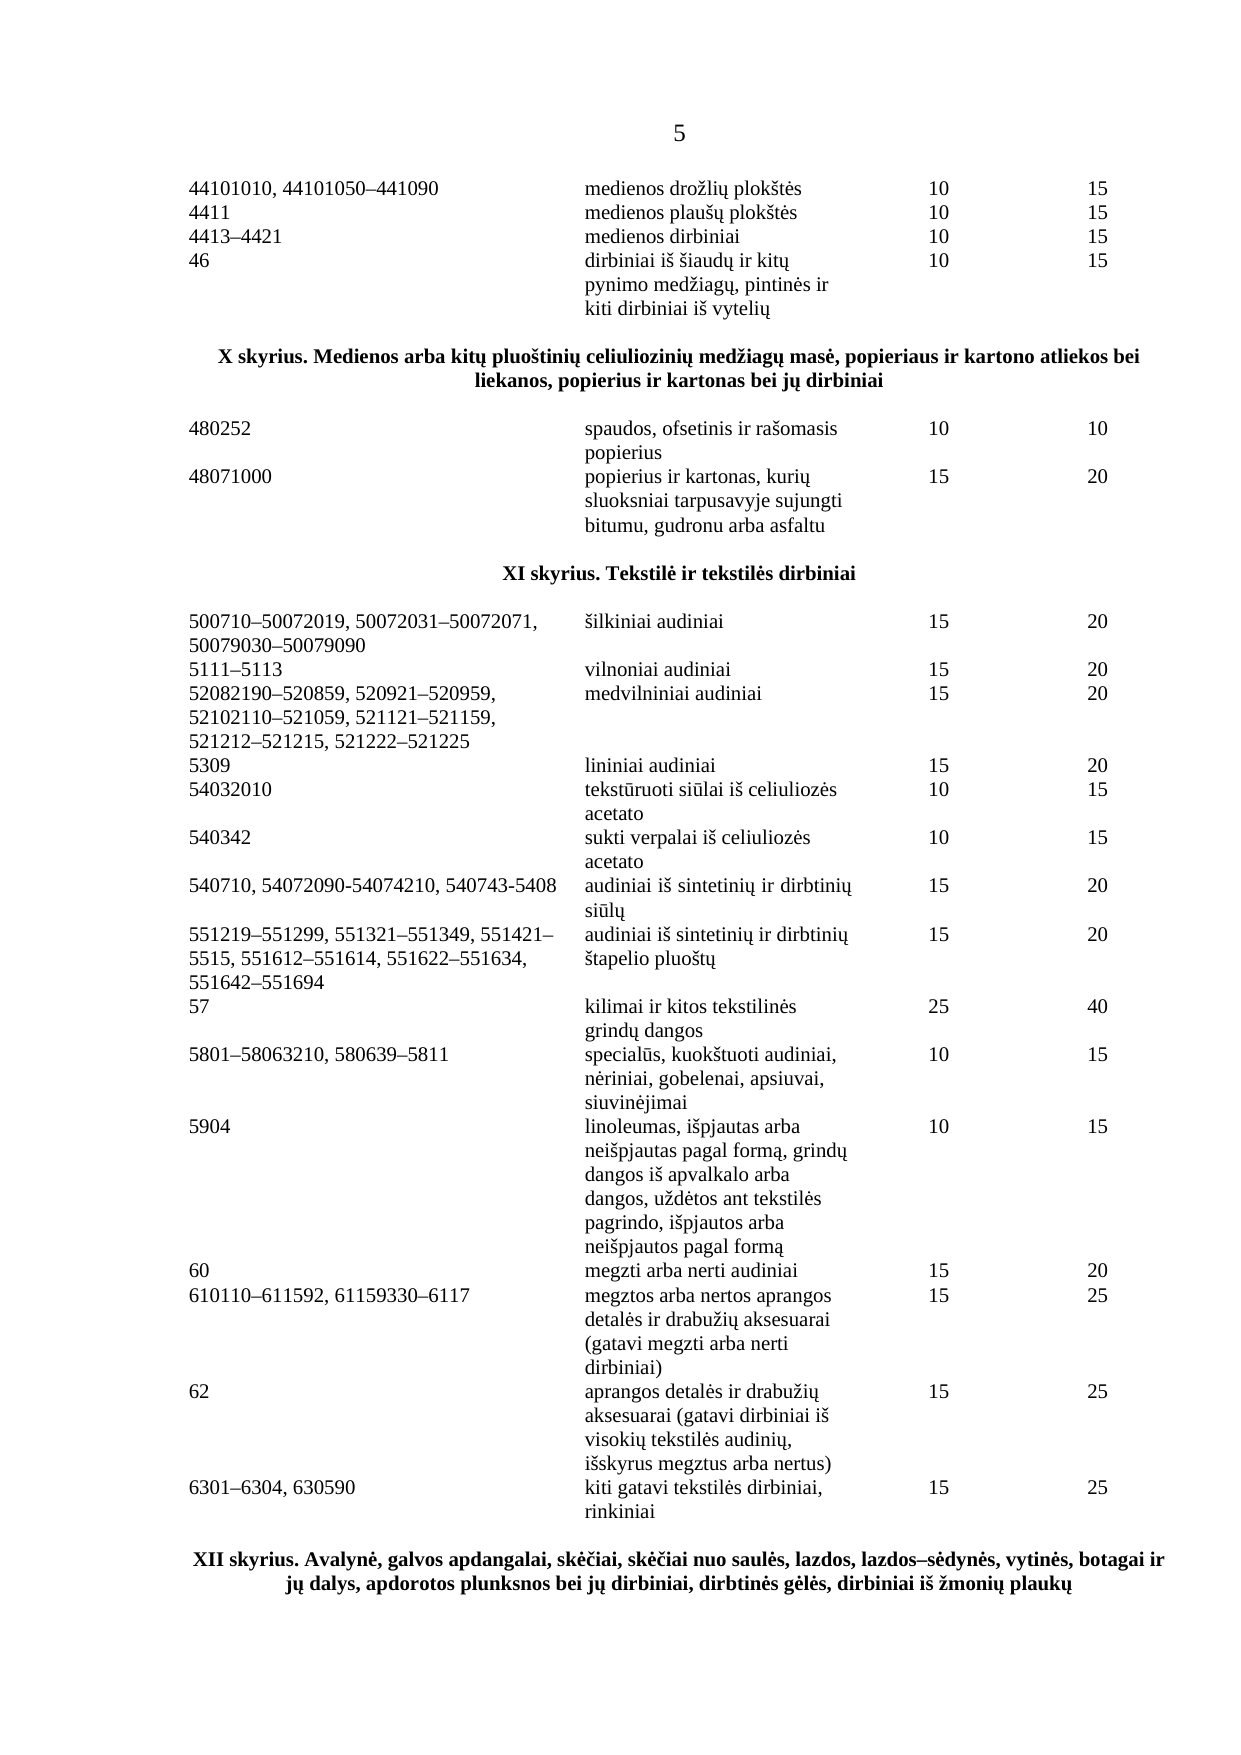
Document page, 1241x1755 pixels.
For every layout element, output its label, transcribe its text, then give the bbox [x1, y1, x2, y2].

table_cell 10 [864, 1114, 1014, 1258]
table_cell XII skyrius. Avalynė, galvos apdangalai, skėčiai, skėčiai nuo saulės, lazdos, lazdos–sėdynės, vytinės, botagai ir jų dalys, apdorotos plunksnos bei jų dirbiniai, dirbtinės gėlės, dirbiniai iš žmonių plaukų [177, 1547, 1181, 1595]
table_cell 15 [864, 753, 1014, 777]
table_cell [573, 1523, 863, 1547]
table_cell 10 [864, 777, 1014, 825]
table_cell [864, 537, 1014, 561]
table_cell [177, 537, 573, 561]
table_cell linoleumas, išpjautas arba neišpjautas pagal formą, grindų dangos iš apvalkalo arba dangos, uždėtos ant tekstilės pagrindo, išpjautos arba neišpjautos pagal formą [573, 1114, 863, 1258]
table_cell 48071000 [177, 464, 573, 537]
table_cell [1014, 320, 1181, 344]
table_cell 4411 [177, 200, 573, 224]
table_cell 52082190–520859, 520921–520959, 52102110–521059, 521121–521159, 521212–521215, 521222–521225 [177, 681, 573, 753]
table_cell [177, 392, 573, 416]
table_cell 25 [864, 994, 1014, 1042]
table_cell 54032010 [177, 777, 573, 825]
table_cell medienos plaušų plokštės [573, 200, 863, 224]
table_cell 15 [864, 609, 1014, 657]
table_cell 15 [1014, 1042, 1181, 1114]
table_cell 15 [1014, 777, 1181, 825]
table_cell [573, 585, 863, 609]
table_cell 25 [1014, 1283, 1181, 1379]
table_cell 15 [864, 874, 1014, 922]
table_cell 25 [1014, 1379, 1181, 1475]
table_cell 15 [864, 681, 1014, 753]
table_cell [177, 1523, 573, 1547]
table_cell 20 [1014, 681, 1181, 753]
table_cell 15 [1014, 176, 1181, 200]
table_cell 15 [864, 464, 1014, 537]
table_cell [1014, 1523, 1181, 1547]
table_cell 15 [864, 657, 1014, 681]
table_cell 10 [864, 224, 1014, 248]
table_cell popierius ir kartonas, kurių sluoksniai tarpusavyje sujungti bitumu, gudronu arba asfaltu [573, 464, 863, 537]
table_cell 20 [1014, 657, 1181, 681]
table_cell 10 [864, 248, 1014, 320]
table_cell 540710, 54072090-54074210, 540743-5408 [177, 874, 573, 922]
table_cell 15 [1014, 825, 1181, 873]
table_cell 40 [1014, 994, 1181, 1042]
table_cell [864, 1523, 1014, 1547]
table_cell 15 [1014, 248, 1181, 320]
table_cell 57 [177, 994, 573, 1042]
table_cell 15 [1014, 1114, 1181, 1258]
table_cell 44101010, 44101050–441090 [177, 176, 573, 200]
table_cell 15 [1014, 224, 1181, 248]
table_cell 10 [864, 825, 1014, 873]
table_cell [573, 537, 863, 561]
table_cell [864, 585, 1014, 609]
table_cell lininiai audiniai [573, 753, 863, 777]
table_cell [573, 392, 863, 416]
table_cell 5309 [177, 753, 573, 777]
table_cell 6301–6304, 630590 [177, 1475, 573, 1523]
table_cell 551219–551299, 551321–551349, 551421–5515, 551612–551614, 551622–551634, 551642–551694 [177, 922, 573, 994]
table_cell 5801–58063210, 580639–5811 [177, 1042, 573, 1114]
table_cell 10 [864, 416, 1014, 464]
table_cell 5111–5113 [177, 657, 573, 681]
table_cell vilnoniai audiniai [573, 657, 863, 681]
table_cell 10 [864, 176, 1014, 200]
table_cell specialūs, kuokštuoti audiniai, nėriniai, gobelenai, apsiuvai, siuvinėjimai [573, 1042, 863, 1114]
table_cell 15 [864, 1379, 1014, 1475]
table_cell 20 [1014, 874, 1181, 922]
table_cell 25 [1014, 1475, 1181, 1523]
table_cell 500710–50072019, 50072031–50072071, 50079030–50079090 [177, 609, 573, 657]
table_cell medienos drožlių plokštės [573, 176, 863, 200]
table_cell medienos dirbiniai [573, 224, 863, 248]
table_cell 20 [1014, 609, 1181, 657]
table_cell [177, 320, 573, 344]
table_cell aprangos detalės ir drabužių aksesuarai (gatavi dirbiniai iš visokių tekstilės audinių, išskyrus megztus arba nertus) [573, 1379, 863, 1475]
table_cell 20 [1014, 753, 1181, 777]
table_cell 62 [177, 1379, 573, 1475]
table_cell 20 [1014, 464, 1181, 537]
table_cell 15 [864, 1283, 1014, 1379]
table_cell 20 [1014, 922, 1181, 994]
table_cell XI skyrius. Tekstilė ir tekstilės dirbiniai [177, 561, 1181, 585]
table_cell [1014, 392, 1181, 416]
table_cell audiniai iš sintetinių ir dirbtinių siūlų [573, 874, 863, 922]
table_cell 540342 [177, 825, 573, 873]
table_cell 480252 [177, 416, 573, 464]
table_cell 15 [864, 1475, 1014, 1523]
table_cell megzti arba nerti audiniai [573, 1259, 863, 1282]
table_cell medvilniniai audiniai [573, 681, 863, 753]
table_cell šilkiniai audiniai [573, 609, 863, 657]
table_cell 15 [864, 922, 1014, 994]
table_cell spaudos, ofsetinis ir rašomasis popierius [573, 416, 863, 464]
table_cell 60 [177, 1259, 573, 1282]
table_cell 4413–4421 [177, 224, 573, 248]
table_cell 10 [864, 200, 1014, 224]
table_cell 5904 [177, 1114, 573, 1258]
table_cell [864, 320, 1014, 344]
table_cell [864, 392, 1014, 416]
table_cell 10 [1014, 416, 1181, 464]
table_cell 10 [864, 1042, 1014, 1114]
table_cell [1014, 585, 1181, 609]
table_cell X skyrius. Medienos arba kitų pluoštinių celiuliozinių medžiagų masė, popieriaus ir kartono atliekos bei liekanos, popierius ir kartonas bei jų dirbiniai [177, 344, 1181, 392]
table_cell 15 [864, 1259, 1014, 1282]
table_cell 20 [1014, 1259, 1181, 1282]
table_cell 610110–611592, 61159330–6117 [177, 1283, 573, 1379]
table_cell tekstūruoti siūlai iš celiuliozės acetato [573, 777, 863, 825]
table_cell audiniai iš sintetinių ir dirbtinių štapelio pluoštų [573, 922, 863, 994]
table_cell kiti gatavi tekstilės dirbiniai, rinkiniai [573, 1475, 863, 1523]
table_cell 15 [1014, 200, 1181, 224]
table_cell [1014, 537, 1181, 561]
table_cell [573, 320, 863, 344]
table_cell sukti verpalai iš celiuliozės acetato [573, 825, 863, 873]
table_cell 46 [177, 248, 573, 320]
table_cell kilimai ir kitos tekstilinės grindų dangos [573, 994, 863, 1042]
table_cell megztos arba nertos aprangos detalės ir drabužių aksesuarai (gatavi megzti arba nerti dirbiniai) [573, 1283, 863, 1379]
table_cell dirbiniai iš šiaudų ir kitų pynimo medžiagų, pintinės ir kiti dirbiniai iš vytelių [573, 248, 863, 320]
table_cell [177, 585, 573, 609]
